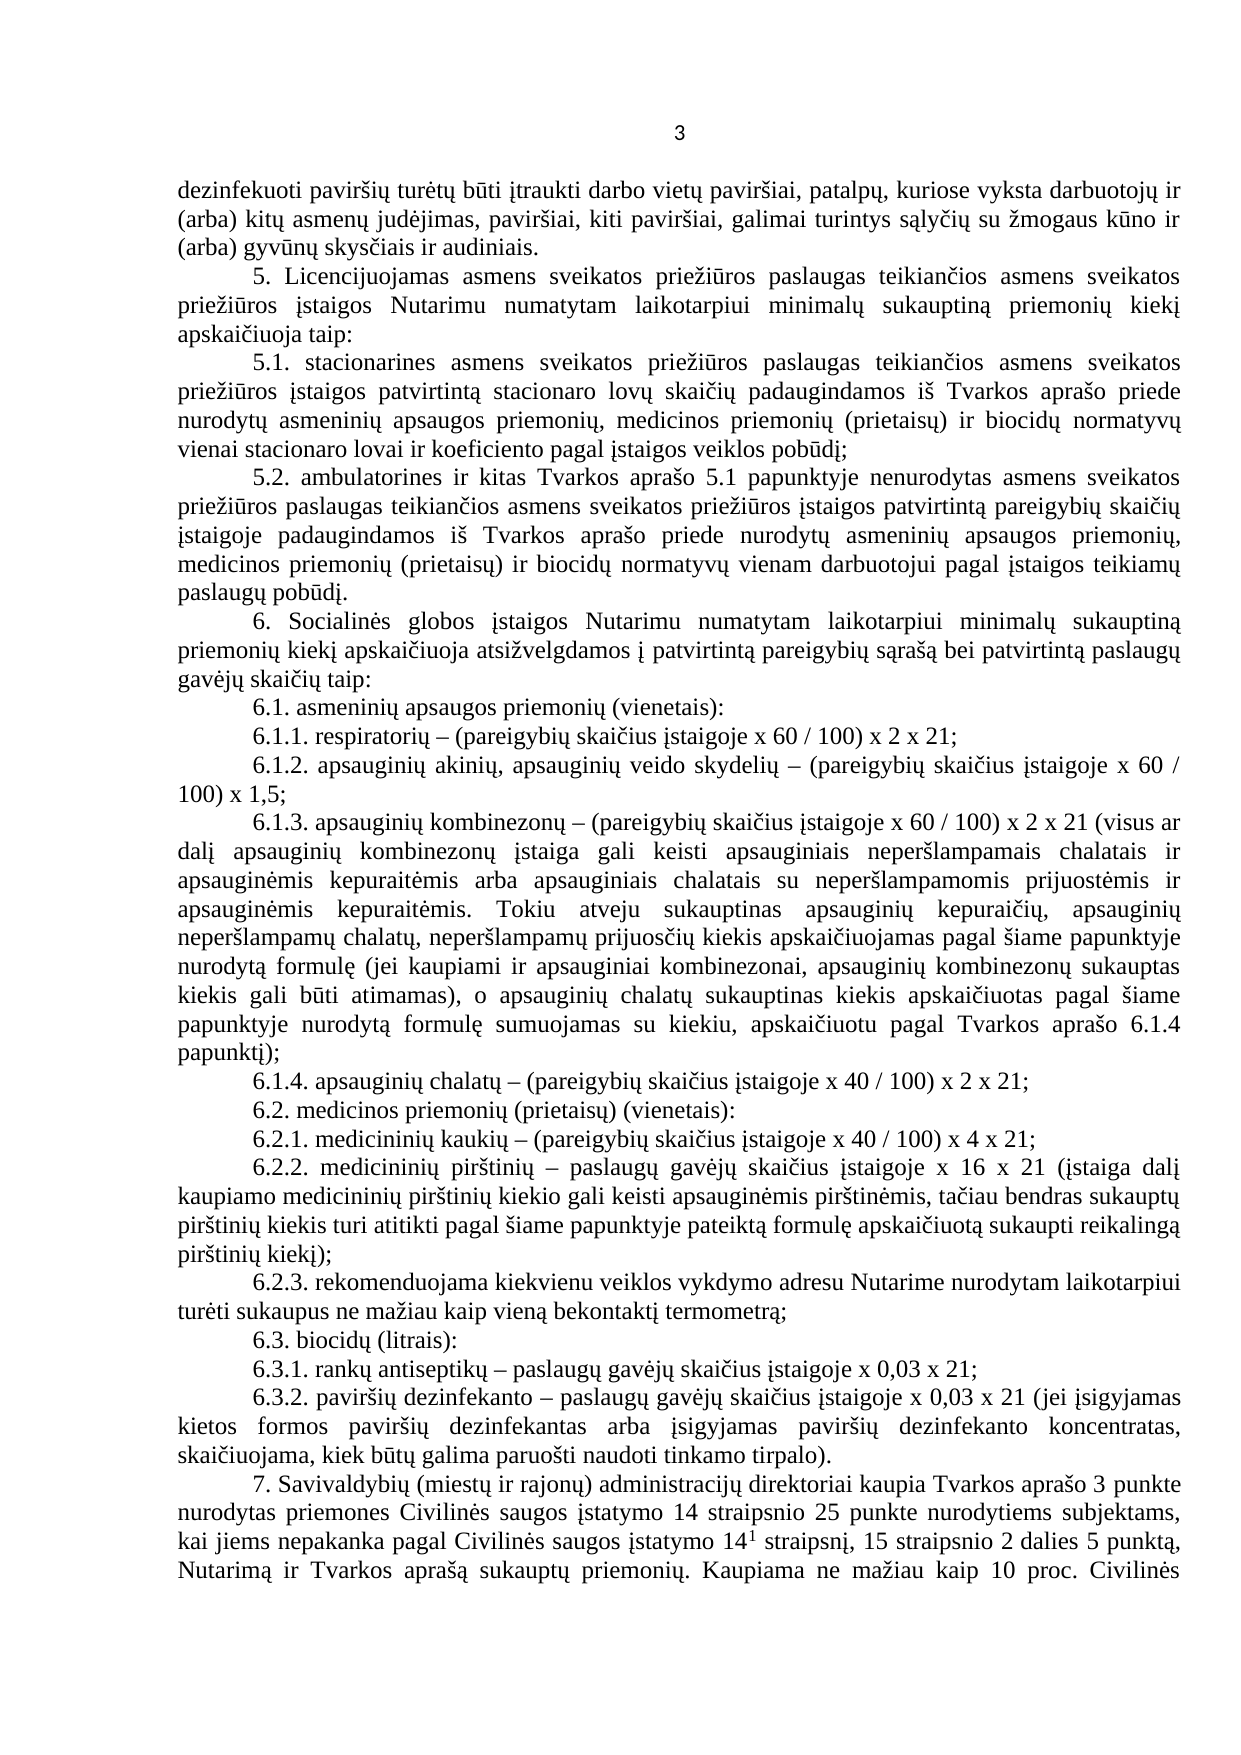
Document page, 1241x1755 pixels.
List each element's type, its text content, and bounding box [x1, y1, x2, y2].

text dezinfekuoti paviršių turėtų būti įtraukti darbo vietų paviršiai, patalpų, kuriose vyksta darbuotojų ir (arba) kitų asmenų judėjimas, paviršiai, kiti paviršiai, galimai turintys sąlyčių su žmogaus kūno ir (arba) gyvūnų skysčiais ir audiniais. [177, 175, 1181, 261]
text 6.2.1. medicininių kaukių – (pareigybių skaičius įstaigoje x 40 / 100) x 4 x 21; [177, 1124, 1181, 1152]
text 5. Licencijuojamas asmens sveikatos priežiūros paslaugas teikiančios asmens sveikatos priežiūros įstaigos Nutarimu numatytam laikotarpiui minimalų sukauptiną priemonių kiekį apskaičiuoja taip: [177, 261, 1181, 347]
text 6.1.1. respiratorių – (pareigybių skaičius įstaigoje x 60 / 100) x 2 x 21; [177, 721, 1181, 750]
text 6.1. asmeninių apsaugos priemonių (vienetais): [177, 692, 1181, 721]
text 5.2. ambulatorines ir kitas Tvarkos aprašo 5.1 papunktyje nenurodytas asmens sveikatos priežiūros paslaugas teikiančios asmens sveikatos priežiūros įstaigos patvirtintą pareigybių skaičių įstaigoje padaugindamos iš Tvarkos aprašo priede nurodytų asmeninių apsaugos priemonių, medicinos priemonių (prietaisų) ir biocidų normatyvų vienam darbuotojui pagal įstaigos teikiamų paslaugų pobūdį. [177, 462, 1181, 606]
text 6.2. medicinos priemonių (prietaisų) (vienetais): [177, 1095, 1181, 1124]
text 6.1.3. apsauginių kombinezonų – (pareigybių skaičius įstaigoje x 60 / 100) x 2 x 21 (visus ar dalį apsauginių kombinezonų įstaiga gali keisti apsauginiais neperšlampamais chalatais ir apsauginėmis kepuraitėmis arba apsauginiais chalatais su neperšlampamomis prijuostėmis ir apsauginėmis kepuraitėmis. Tokiu atveju sukauptinas apsauginių kepuraičių, apsauginių neperšlampamų chalatų, neperšlampamų prijuosčių kiekis apskaičiuojamas pagal šiame papunktyje nurodytą formulę (jei kaupiami ir apsauginiai kombinezonai, apsauginių kombinezonų sukauptas kiekis gali būti atimamas), o apsauginių chalatų sukauptinas kiekis apskaičiuotas pagal šiame papunktyje nurodytą formulę sumuojamas su kiekiu, apskaičiuotu pagal Tvarkos aprašo 6.1.4 papunktį); [177, 807, 1181, 1066]
text 6.2.2. medicininių pirštinių – paslaugų gavėjų skaičius įstaigoje x 16 x 21 (įstaiga dalį kaupiamo medicininių pirštinių kiekio gali keisti apsauginėmis pirštinėmis, tačiau bendras sukauptų pirštinių kiekis turi atitikti pagal šiame papunktyje pateiktą formulę apskaičiuotą sukaupti reikalingą pirštinių kiekį); [177, 1152, 1181, 1267]
text 6.3.1. rankų antiseptikų – paslaugų gavėjų skaičius įstaigoje x 0,03 x 21; [177, 1354, 1181, 1382]
text 5.1. stacionarines asmens sveikatos priežiūros paslaugas teikiančios asmens sveikatos priežiūros įstaigos patvirtintą stacionaro lovų skaičių padaugindamos iš Tvarkos aprašo priede nurodytų asmeninių apsaugos priemonių, medicinos priemonių (prietaisų) ir biocidų normatyvų vienai stacionaro lovai ir koeficiento pagal įstaigos veiklos pobūdį; [177, 347, 1181, 462]
text 7. Savivaldybių (miestų ir rajonų) administracijų direktoriai kaupia Tvarkos aprašo 3 punkte nurodytas priemones Civilinės saugos įstatymo 14 straipsnio 25 punkte nurodytiems subjektams, kai jiems nepakanka pagal Civilinės saugos įstatymo 141 straipsnį, 15 straipsnio 2 dalies 5 punktą, Nutarimą ir Tvarkos aprašą sukauptų priemonių. Kaupiama ne mažiau kaip 10 proc. Civilinės [177, 1469, 1181, 1584]
text 6. Socialinės globos įstaigos Nutarimu numatytam laikotarpiui minimalų sukauptiną priemonių kiekį apskaičiuoja atsižvelgdamos į patvirtintą pareigybių sąrašą bei patvirtintą paslaugų gavėjų skaičių taip: [177, 606, 1181, 692]
text 6.1.2. apsauginių akinių, apsauginių veido skydelių – (pareigybių skaičius įstaigoje x 60 / 100) x 1,5; [177, 750, 1181, 807]
text 6.3.2. paviršių dezinfekanto – paslaugų gavėjų skaičius įstaigoje x 0,03 x 21 (jei įsigyjamas kietos formos paviršių dezinfekantas arba įsigyjamas paviršių dezinfekanto koncentratas, skaičiuojama, kiek būtų galima paruošti naudoti tinkamo tirpalo). [177, 1382, 1181, 1469]
text 6.2.3. rekomenduojama kiekvienu veiklos vykdymo adresu Nutarime nurodytam laikotarpiui turėti sukaupus ne mažiau kaip vieną bekontaktį termometrą; [177, 1267, 1181, 1325]
text 6.3. biocidų (litrais): [177, 1325, 1181, 1354]
text 6.1.4. apsauginių chalatų – (pareigybių skaičius įstaigoje x 40 / 100) x 2 x 21; [177, 1066, 1181, 1095]
